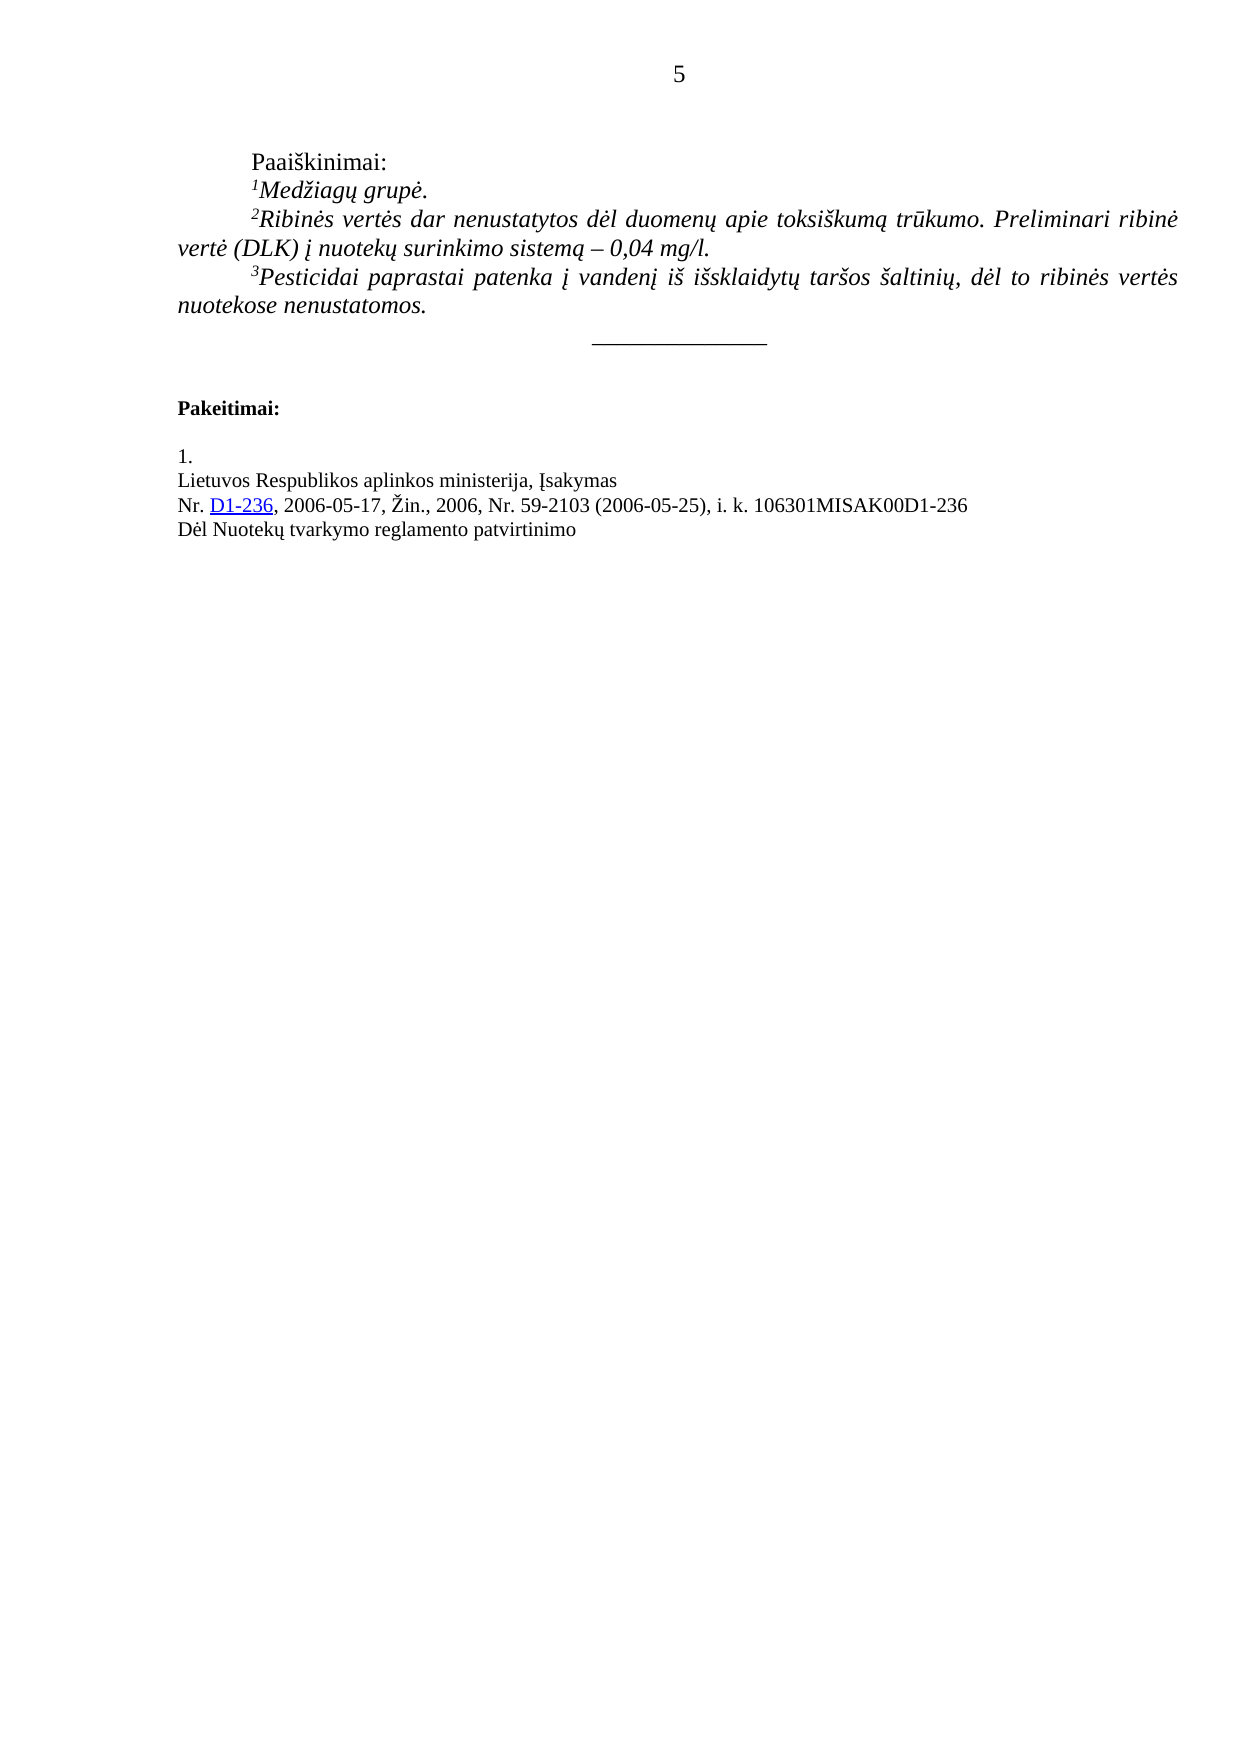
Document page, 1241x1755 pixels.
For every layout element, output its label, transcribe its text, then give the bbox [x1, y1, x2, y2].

text 1. [177, 444, 1181, 468]
text Lietuvos Respublikos aplinkos ministerija, Įsakymas [177, 468, 1181, 492]
text 3Pesticidai paprastai patenka į vandenį iš išsklaidytų taršos šaltinių, dėl to ribinės vertės nuotekose nenustatomos. [177, 262, 1181, 319]
text Nr. D1-236, 2006-05-17, Žin., 2006, Nr. 59-2103 (2006-05-25), i. k. 106301MISAK00D1-236 [177, 492, 1181, 517]
text 1Medžiagų grupė. [177, 176, 1181, 204]
text ______________ [177, 319, 1181, 348]
text Pakeitimai: [177, 396, 1181, 420]
text 2Ribinės vertės dar nenustatytos dėl duomenų apie toksiškumą trūkumo. Preliminari ribinė vertė (DLK) į nuotekų surinkimo sistemą – 0,04 mg/l. [177, 204, 1181, 262]
text Dėl Nuotekų tvarkymo reglamento patvirtinimo [177, 517, 1181, 541]
text Paaiškinimai: [177, 147, 1181, 176]
